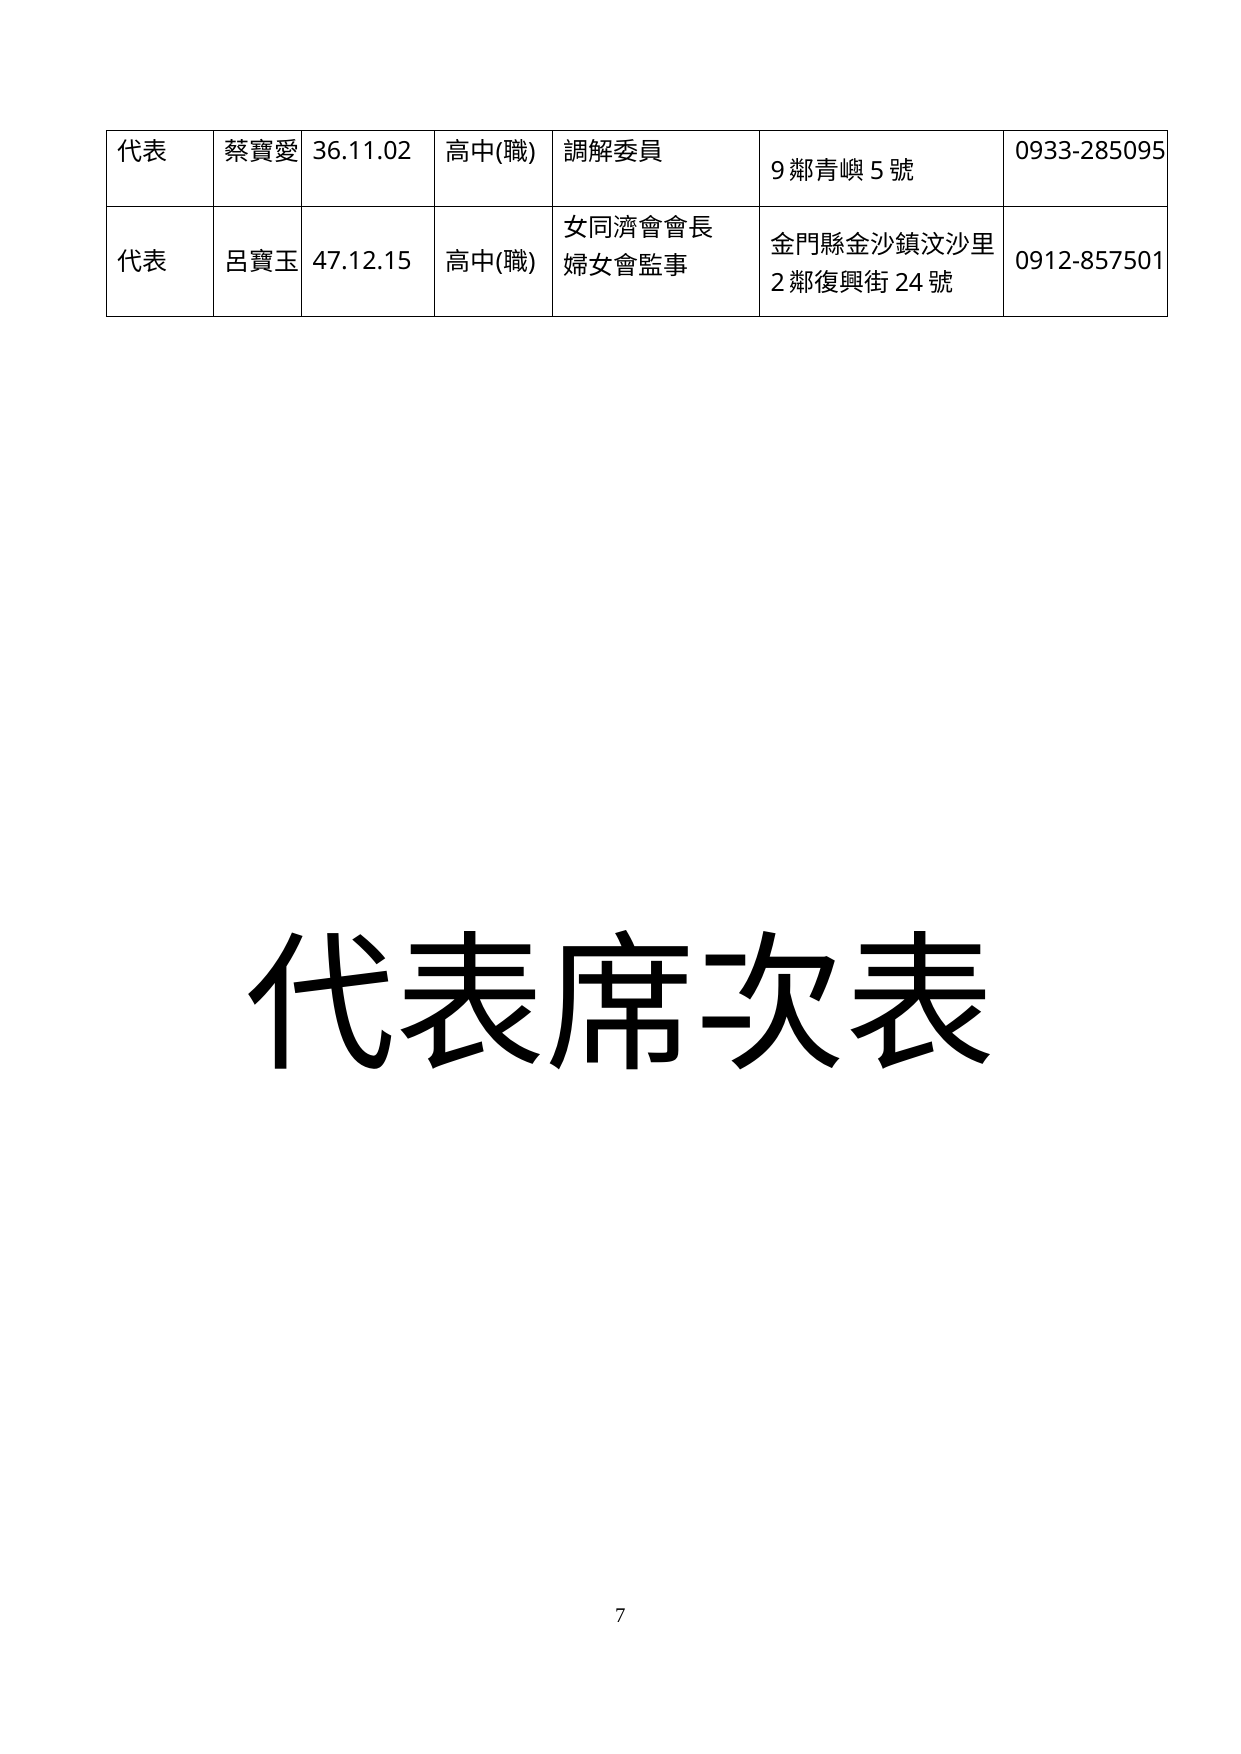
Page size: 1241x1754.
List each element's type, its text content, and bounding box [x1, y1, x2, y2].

table_cell 0933-285095 [1004, 131, 1167, 206]
table_cell 36.11.02 [302, 131, 434, 206]
table_cell 呂寶玉 [214, 207, 301, 316]
table_cell 代表 [107, 131, 213, 206]
table_cell 0912-857501 [1004, 207, 1167, 316]
table_cell 女同濟會會長 婦女會監事 [553, 207, 759, 316]
table_cell 代表 [107, 207, 213, 316]
table_cell 47.12.15 [302, 207, 434, 316]
table_cell 調解委員 [553, 131, 759, 206]
text 代表席次表 [118, 880, 1122, 1105]
table_cell 金門縣金沙鎮汶沙里 2鄰復興街24號 [760, 207, 1003, 316]
table_cell 9鄰青嶼5號 [760, 131, 1003, 206]
table_cell 蔡寶愛 [214, 131, 301, 206]
table_cell 高中(職) [435, 131, 552, 206]
table_cell 高中(職) [435, 207, 552, 316]
